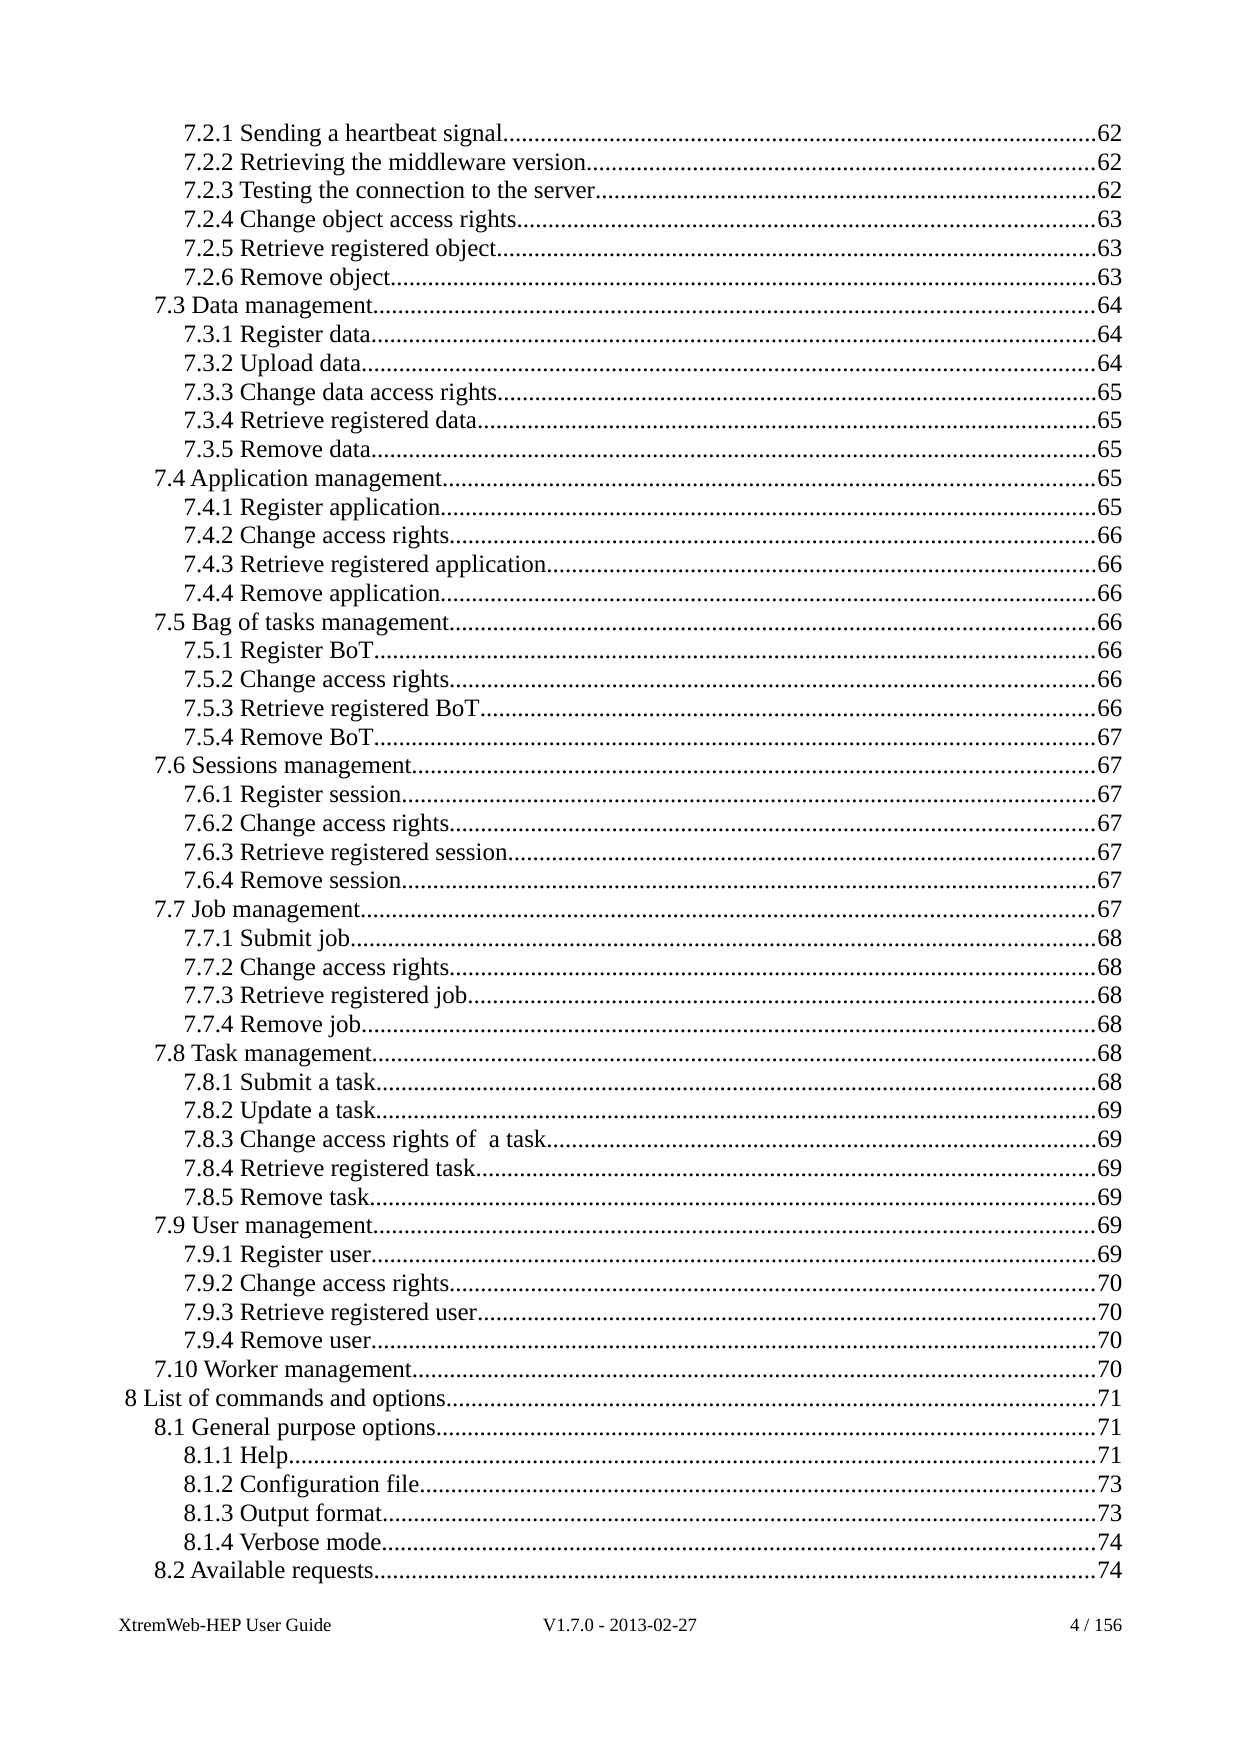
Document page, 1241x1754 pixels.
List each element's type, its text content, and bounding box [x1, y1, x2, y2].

text 7.9.2 Change access rights 70 [177, 1268, 1122, 1297]
text 7.6.1 Register session 67 [177, 779, 1122, 808]
text 7.7.3 Retrieve registered job 68 [177, 981, 1122, 1009]
text 7.2.5 Retrieve registered object 63 [177, 233, 1122, 262]
text 7.6.4 Remove session 67 [177, 866, 1122, 894]
text 7.7 Job management 67 [148, 894, 1122, 923]
text 7.3 Data management 64 [148, 291, 1122, 319]
text 7.6.2 Change access rights 67 [177, 808, 1122, 837]
text 8.1.2 Configuration file 73 [177, 1469, 1122, 1498]
text 7.4 Application management 65 [148, 463, 1122, 492]
text 7.8.5 Remove task 69 [177, 1182, 1122, 1211]
text 7.4.2 Change access rights 66 [177, 521, 1122, 549]
text 7.9.4 Remove user 70 [177, 1326, 1122, 1354]
text 7.3.5 Remove data 65 [177, 434, 1122, 463]
text 8.1.1 Help 71 [177, 1441, 1122, 1469]
text 8 List of commands and options 71 [118, 1383, 1122, 1412]
text 7.7.4 Remove job 68 [177, 1009, 1122, 1038]
text 7.2.2 Retrieving the middleware version 62 [177, 147, 1122, 176]
text 7.3.1 Register data 64 [177, 319, 1122, 348]
text 7.5.1 Register BoT 66 [177, 636, 1122, 664]
text 7.5 Bag of tasks management 66 [148, 607, 1122, 636]
text 7.8.1 Submit a task 68 [177, 1067, 1122, 1096]
text 7.4.1 Register application 65 [177, 492, 1122, 521]
text 7.8.3 Change access rights of a task 69 [177, 1124, 1122, 1153]
text 7.6.3 Retrieve registered session 67 [177, 837, 1122, 866]
text 7.2.1 Sending a heartbeat signal 62 [177, 118, 1122, 147]
text 7.9 User management 69 [148, 1211, 1122, 1239]
text 7.3.3 Change data access rights 65 [177, 377, 1122, 406]
text 7.5.2 Change access rights 66 [177, 664, 1122, 693]
text 8.2 Available requests 74 [148, 1556, 1122, 1584]
text 7.4.3 Retrieve registered application 66 [177, 549, 1122, 578]
text 7.3.2 Upload data 64 [177, 348, 1122, 377]
text 7.3.4 Retrieve registered data 65 [177, 406, 1122, 434]
text 7.6 Sessions management 67 [148, 751, 1122, 779]
text 7.9.3 Retrieve registered user 70 [177, 1297, 1122, 1326]
text 7.8 Task management 68 [148, 1038, 1122, 1067]
text 8.1.4 Verbose mode 74 [177, 1527, 1122, 1556]
text 7.2.6 Remove object 63 [177, 262, 1122, 291]
text 7.7.1 Submit job 68 [177, 923, 1122, 952]
text 7.5.4 Remove BoT 67 [177, 722, 1122, 751]
text 7.2.4 Change object access rights 63 [177, 204, 1122, 233]
text 8.1 General purpose options 71 [148, 1412, 1122, 1441]
text 8.1.3 Output format 73 [177, 1498, 1122, 1527]
text 7.5.3 Retrieve registered BoT 66 [177, 693, 1122, 722]
text 7.8.2 Update a task 69 [177, 1096, 1122, 1124]
text 7.4.4 Remove application 66 [177, 578, 1122, 607]
text 7.7.2 Change access rights 68 [177, 952, 1122, 981]
text 7.10 Worker management 70 [148, 1354, 1122, 1383]
text 7.9.1 Register user 69 [177, 1239, 1122, 1268]
text 7.2.3 Testing the connection to the server 62 [177, 176, 1122, 204]
text 7.8.4 Retrieve registered task 69 [177, 1153, 1122, 1182]
